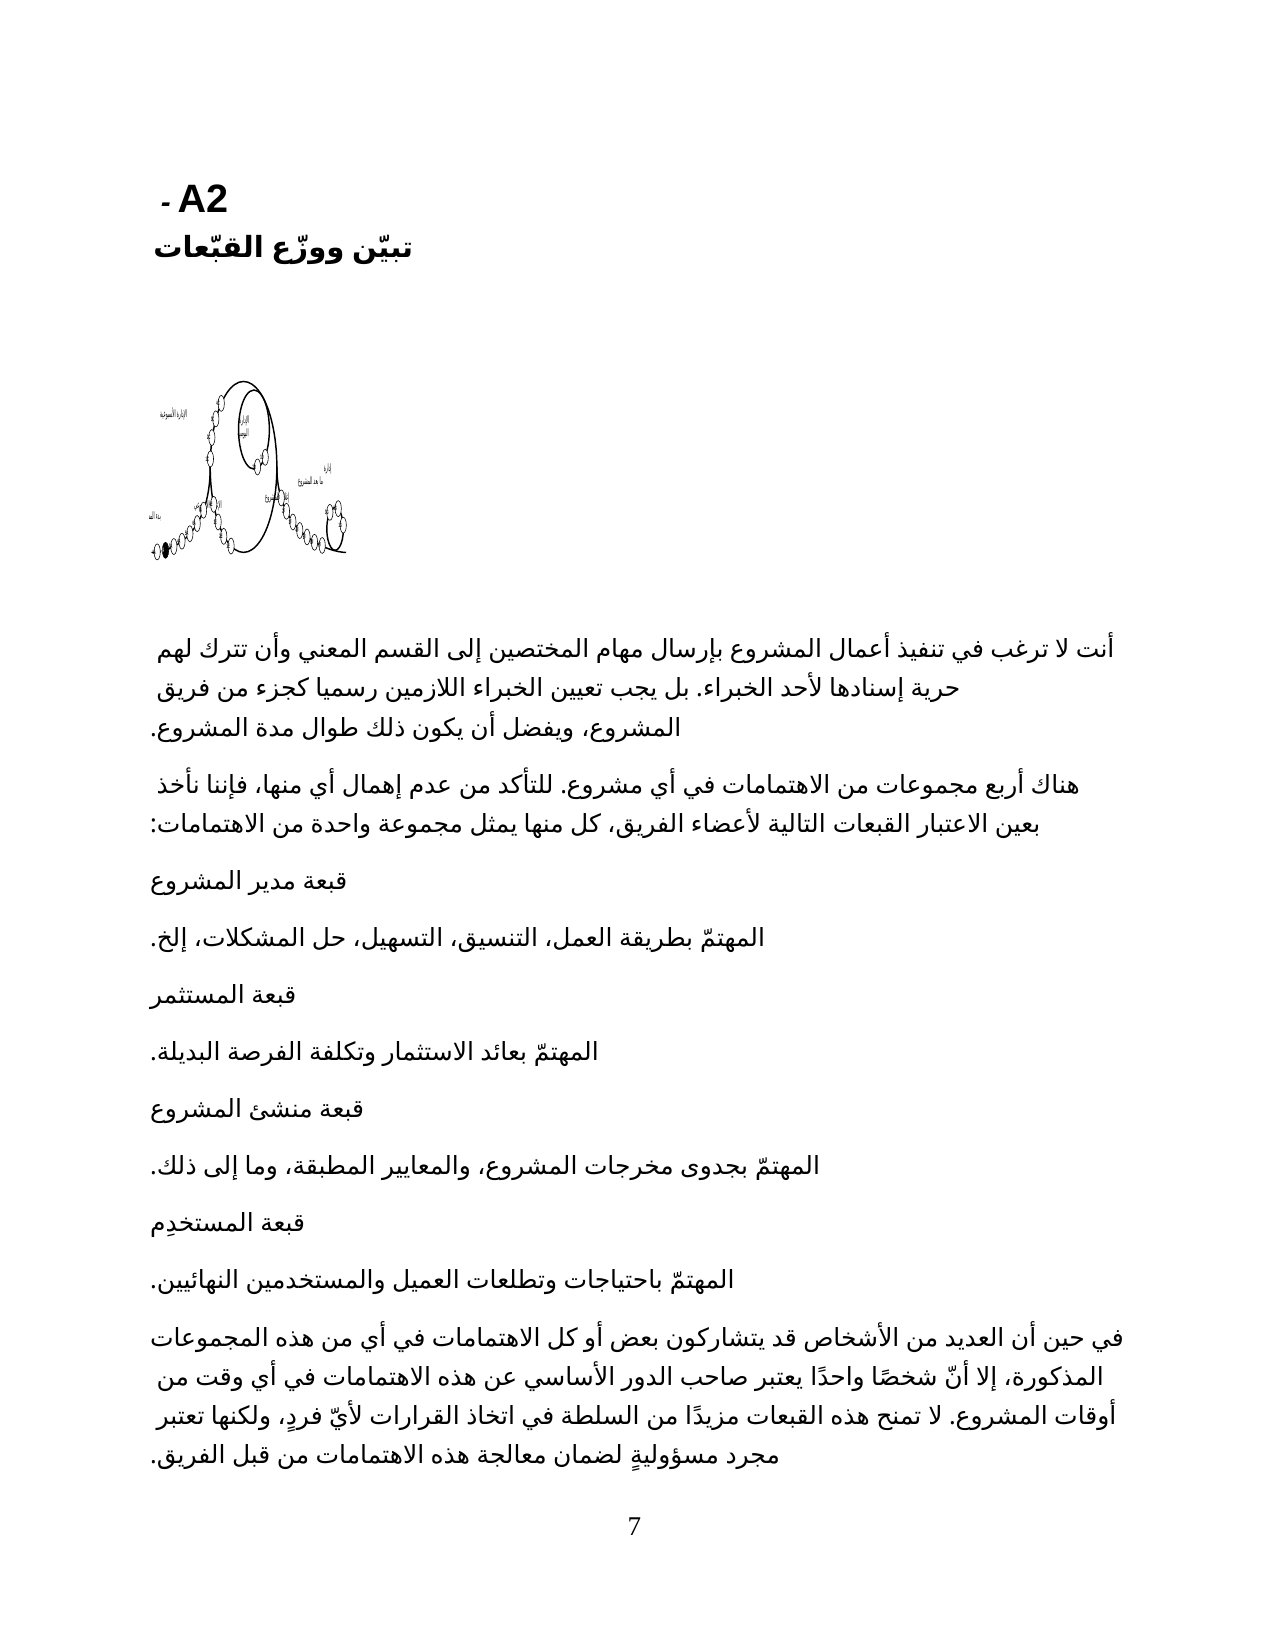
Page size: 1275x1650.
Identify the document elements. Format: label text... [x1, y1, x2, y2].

text المهتمّ بطريقة العمل، التنسيق، التسهيل، حل المشكلات، إلخ. [150, 919, 1125, 954]
text قبعة المستخدِم [150, 1205, 1125, 1239]
text المهتمّ باحتياجات وتطلعات العميل والمستخدمين النهائيين. [150, 1262, 1125, 1296]
text المهتمّ بعائد الاستثمار وتكلفة الفرصة البديلة. [150, 1034, 1125, 1068]
text قبعة مدير المشروع [150, 862, 1125, 897]
text قبعة المستثمر [150, 977, 1125, 1011]
text أنت لا ترغب في تنفيذ أعمال المشروع بإرسال مهام المختصين إلى القسم المعني وأن تترك لهم حرية إسنادها لأحد الخبراء. بل يجب تعيين الخبراء اللازمين رسميا كجزء من فريق المشروع، ويفضل أن يكون ذلك طوال مدة المشروع. [150, 631, 1125, 743]
text المهتمّ بجدوى مخرجات المشروع، والمعايير المطبقة، وما إلى ذلك. [150, 1148, 1125, 1182]
text في حين أن العديد من الأشخاص قد يتشاركون بعض أو كل الاهتمامات في أي من هذه المجموعات المذكورة، إلا أنّ شخصًا واحدًا يعتبر صاحب الدور الأساسي عن هذه الاهتمامات في أي وقت من أوقات المشروع. لا تمنح هذه القبعات مزيدًا من السلطة في اتخاذ القرارات لأيّ فردٍ، ولكنها تعتبر مجرد مسؤوليةٍ لضمان معالجة هذه الاهتمامات من قبل الفريق. [150, 1319, 1125, 1471]
subtitle A2 - تبيّن ووزّع القبّعات [150, 175, 1125, 266]
text هناك أربع مجموعات من الاهتمامات في أي مشروع. للتأكد من عدم إهمال أي منها، فإننا نأخذ بعين الاعتبار القبعات التالية لأعضاء الفريق، كل منها يمثل مجموعة واحدة من الاهتمامات: [150, 766, 1125, 839]
text قبعة منشئ المشروع [150, 1091, 1125, 1125]
